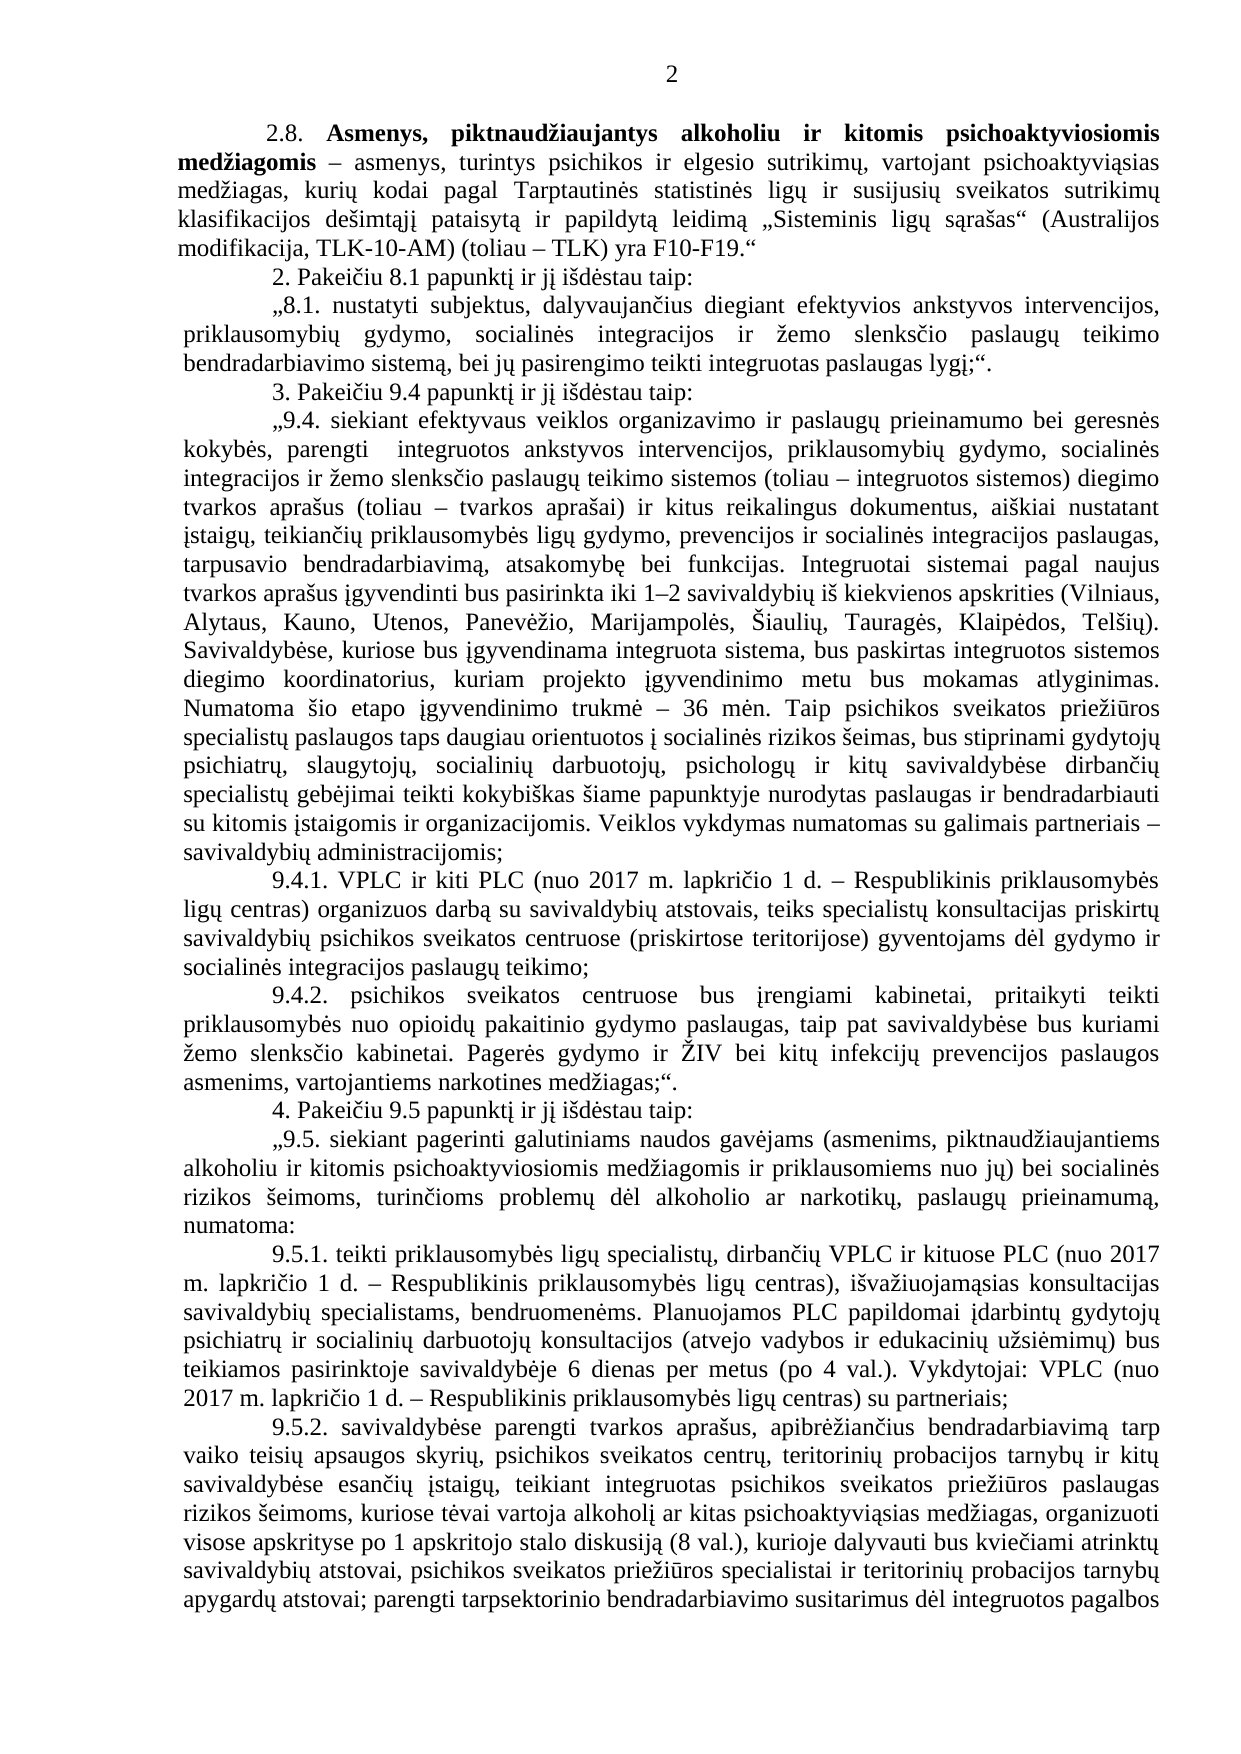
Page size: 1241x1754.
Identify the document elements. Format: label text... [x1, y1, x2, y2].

text „8.1. nustatyti subjektus, dalyvaujančius diegiant efektyvios ankstyvos intervencijos, priklausomybių gydymo, socialinės integracijos ir žemo slenksčio paslaugų teikimo bendradarbiavimo sistemą, bei jų pasirengimo teikti integruotas paslaugas lygį;“. [183, 291, 1161, 377]
text „9.4. siekiant efektyvaus veiklos organizavimo ir paslaugų prieinamumo bei geresnės kokybės, parengti integruotos ankstyvos intervencijos, priklausomybių gydymo, socialinės integracijos ir žemo slenksčio paslaugų teikimo sistemos (toliau – integruotos sistemos) diegimo tvarkos aprašus (toliau – tvarkos aprašai) ir kitus reikalingus dokumentus, aiškiai nustatant įstaigų, teikiančių priklausomybės ligų gydymo, prevencijos ir socialinės integracijos paslaugas, tarpusavio bendradarbiavimą, atsakomybę bei funkcijas. Integruotai sistemai pagal naujus tvarkos aprašus įgyvendinti bus pasirinkta iki 1–2 savivaldybių iš kiekvienos apskrities (Vilniaus, Alytaus, Kauno, Utenos, Panevėžio, Marijampolės, Šiaulių, Tauragės, Klaipėdos, Telšių). Savivaldybėse, kuriose bus įgyvendinama integruota sistema, bus paskirtas integruotos sistemos diegimo koordinatorius, kuriam projekto įgyvendinimo metu bus mokamas atlyginimas. Numatoma šio etapo įgyvendinimo trukmė – 36 mėn. Taip psichikos sveikatos priežiūros specialistų paslaugos taps daugiau orientuotos į socialinės rizikos šeimas, bus stiprinami gydytojų psichiatrų, slaugytojų, socialinių darbuotojų, psichologų ir kitų savivaldybėse dirbančių specialistų gebėjimai teikti kokybiškas šiame papunktyje nurodytas paslaugas ir bendradarbiauti su kitomis įstaigomis ir organizacijomis. Veiklos vykdymas numatomas su galimais partneriais – savivaldybių administracijomis; [183, 406, 1161, 866]
text 9.4.2. psichikos sveikatos centruose bus įrengiami kabinetai, pritaikyti teikti priklausomybės nuo opioidų pakaitinio gydymo paslaugas, taip pat savivaldybėse bus kuriami žemo slenksčio kabinetai. Pagerės gydymo ir ŽIV bei kitų infekcijų prevencijos paslaugos asmenims, vartojantiems narkotines medžiagas;“. [183, 981, 1161, 1096]
text 9.5.1. teikti priklausomybės ligų specialistų, dirbančių VPLC ir kituose PLC (nuo 2017 m. lapkričio 1 d. – Respublikinis priklausomybės ligų centras), išvažiuojamąsias konsultacijas savivaldybių specialistams, bendruomenėms. Planuojamos PLC papildomai įdarbintų gydytojų psichiatrų ir socialinių darbuotojų konsultacijos (atvejo vadybos ir edukacinių užsiėmimų) bus teikiamos pasirinktoje savivaldybėje 6 dienas per metus (po 4 val.). Vykdytojai: VPLC (nuo 2017 m. lapkričio 1 d. – Respublikinis priklausomybės ligų centras) su partneriais; [183, 1239, 1161, 1412]
text „9.5. siekiant pagerinti galutiniams naudos gavėjams (asmenims, piktnaudžiaujantiems alkoholiu ir kitomis psichoaktyviosiomis medžiagomis ir priklausomiems nuo jų) bei socialinės rizikos šeimoms, turinčioms problemų dėl alkoholio ar narkotikų, paslaugų prieinamumą, numatoma: [183, 1124, 1161, 1239]
text 9.5.2. savivaldybėse parengti tvarkos aprašus, apibrėžiančius bendradarbiavimą tarp vaiko teisių apsaugos skyrių, psichikos sveikatos centrų, teritorinių probacijos tarnybų ir kitų savivaldybėse esančių įstaigų, teikiant integruotas psichikos sveikatos priežiūros paslaugas rizikos šeimoms, kuriose tėvai vartoja alkoholį ar kitas psichoaktyviąsias medžiagas, organizuoti visose apskrityse po 1 apskritojo stalo diskusiją (8 val.), kurioje dalyvauti bus kviečiami atrinktų savivaldybių atstovai, psichikos sveikatos priežiūros specialistai ir teritorinių probacijos tarnybų apygardų atstovai; parengti tarpsektorinio bendradarbiavimo susitarimus dėl integruotos pagalbos [183, 1412, 1161, 1613]
text 2.8. Asmenys, piktnaudžiaujantys alkoholiu ir kitomis psichoaktyviosiomis medžiagomis – asmenys, turintys psichikos ir elgesio sutrikimų, vartojant psichoaktyviąsias medžiagas, kurių kodai pagal Tarptautinės statistinės ligų ir susijusių sveikatos sutrikimų klasifikacijos dešimtąjį pataisytą ir papildytą leidimą „Sisteminis ligų sąrašas“ (Australijos modifikacija, TLK-10-AM) (toliau – TLK) yra F10-F19.“ [177, 118, 1161, 262]
text 4. Pakeičiu 9.5 papunktį ir jį išdėstau taip: [183, 1096, 1161, 1124]
text 2. Pakeičiu 8.1 papunktį ir jį išdėstau taip: [183, 262, 1161, 291]
text 9.4.1. VPLC ir kiti PLC (nuo 2017 m. lapkričio 1 d. – Respublikinis priklausomybės ligų centras) organizuos darbą su savivaldybių atstovais, teiks specialistų konsultacijas priskirtų savivaldybių psichikos sveikatos centruose (priskirtose teritorijose) gyventojams dėl gydymo ir socialinės integracijos paslaugų teikimo; [183, 866, 1161, 981]
text 3. Pakeičiu 9.4 papunktį ir jį išdėstau taip: [183, 377, 1161, 406]
